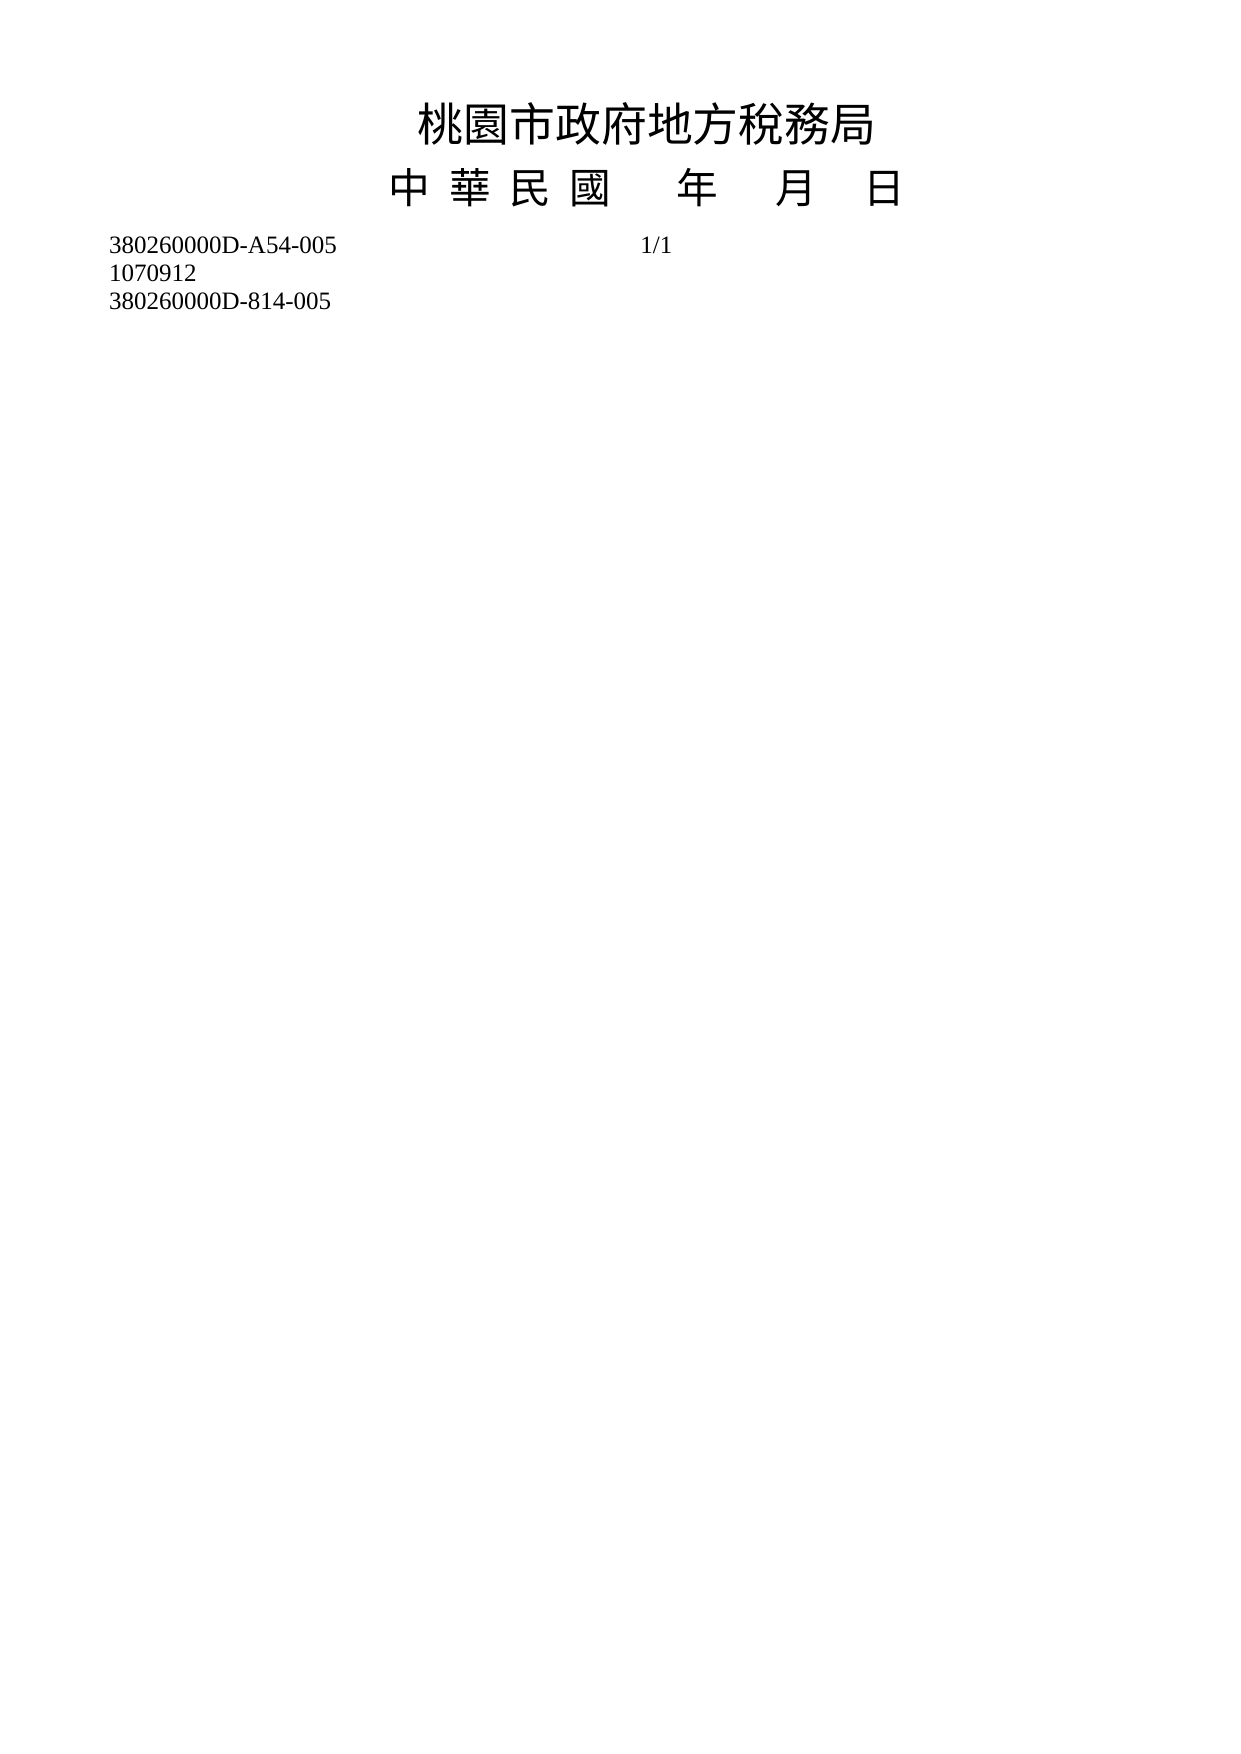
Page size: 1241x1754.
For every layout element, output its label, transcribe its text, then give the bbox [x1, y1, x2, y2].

text 380260000D-814-005 [109, 287, 1147, 310]
text 中 華 民 國 年 月 日 [112, 155, 1181, 215]
text 380260000D-A54-005 1/1 1070912 [109, 231, 1147, 287]
text [94, 224, 1162, 317]
